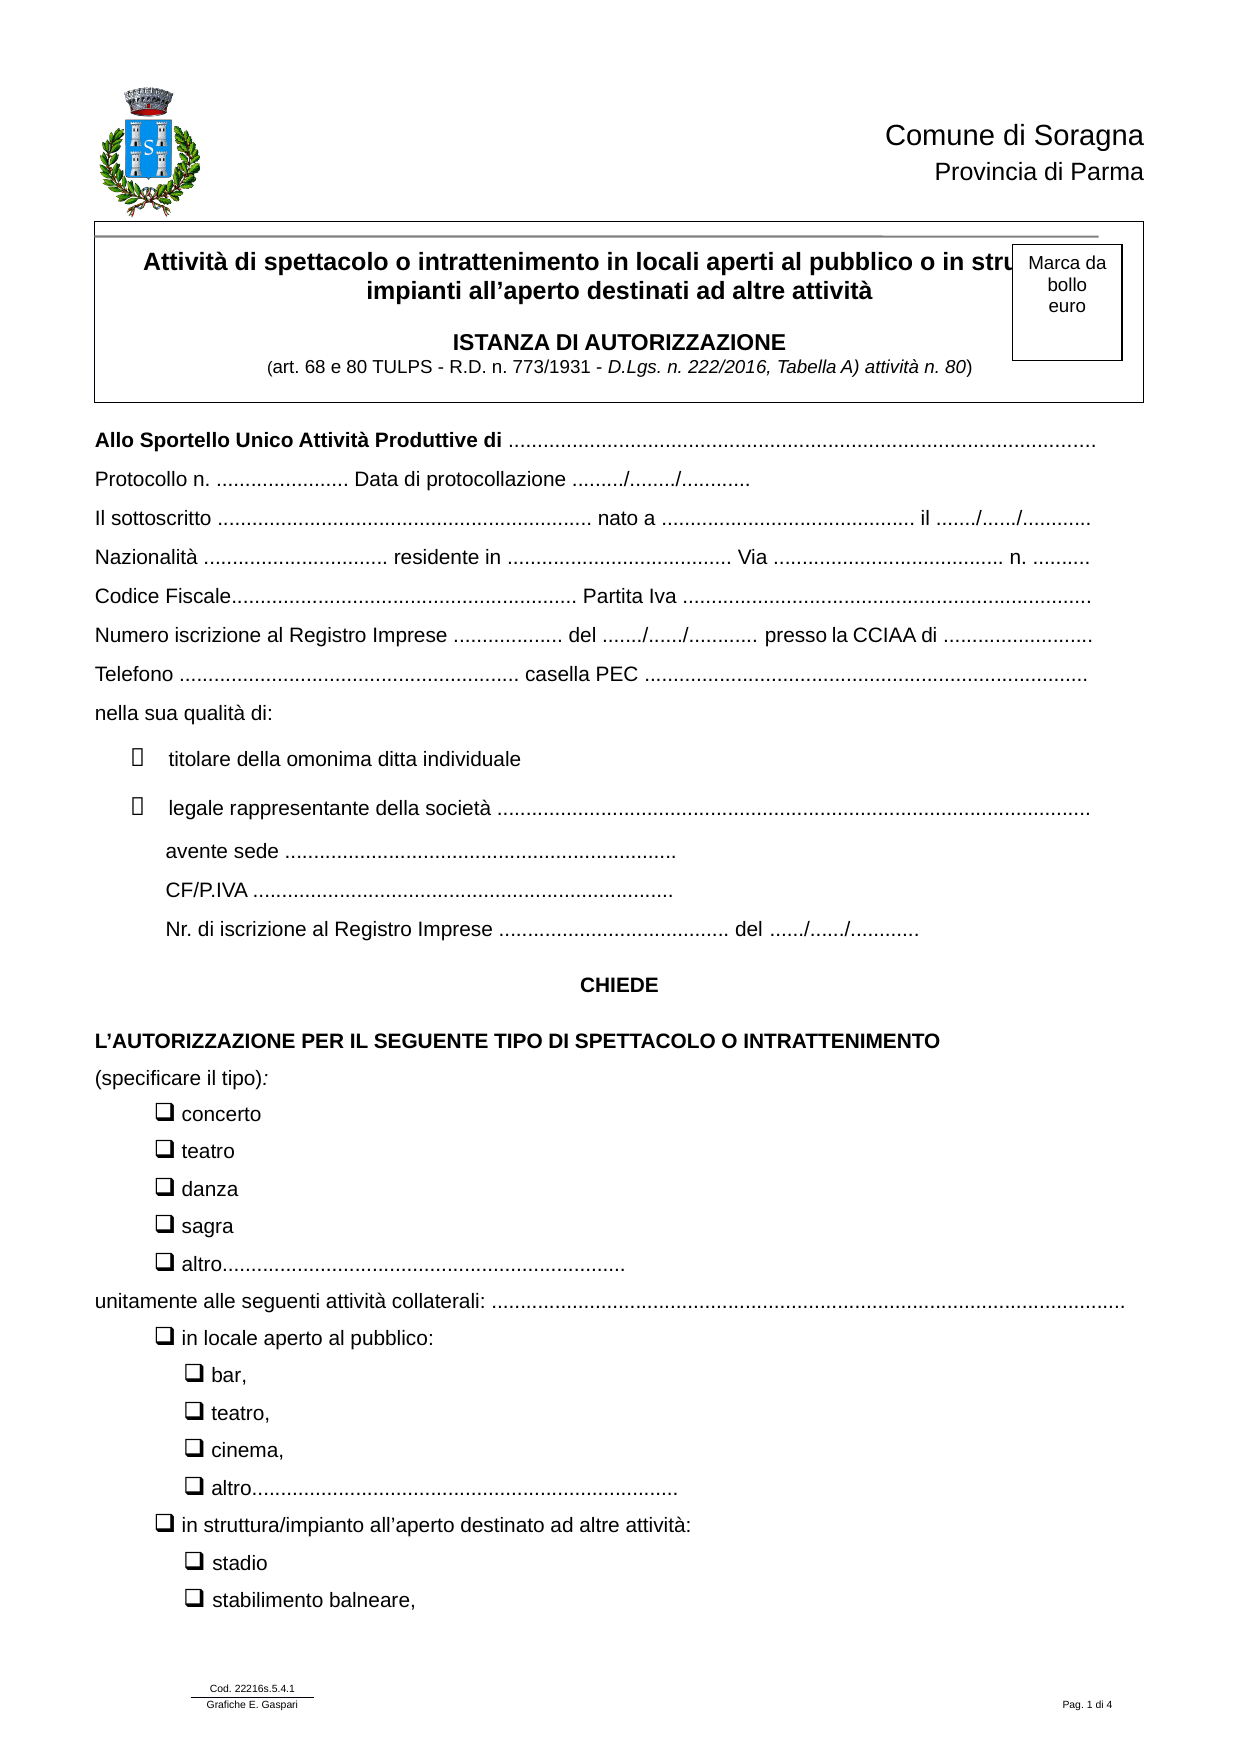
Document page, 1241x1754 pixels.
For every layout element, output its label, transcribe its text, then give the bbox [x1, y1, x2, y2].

text Nr. di iscrizione al Registro Imprese ........................................ del ....../....../............ [165, 917, 1144, 941]
text  teatro [153, 1139, 1144, 1164]
text  teatro, [183, 1401, 1144, 1426]
picture [98, 87, 200, 219]
text Il sottoscritto ................................................................. nato a ............................................ il ......./....../............ [94, 506, 1144, 530]
text  titolare della omonima ditta individuale [130, 739, 1144, 773]
text Nazionalità ................................ residente in ....................................... Via ........................................ n. .......... [94, 545, 1144, 569]
text  altro...................................................................... [153, 1252, 1144, 1277]
text CHIEDE [94, 973, 1144, 997]
text  bar, [183, 1363, 1144, 1388]
text (specificare il tipo): [94, 1065, 1144, 1089]
text CF/P.IVA ......................................................................... [165, 878, 1144, 902]
text  stadio [183, 1551, 1144, 1576]
text avente sede .................................................................... [165, 839, 1144, 863]
text  legale rappresentante della società ....................................................................................................... [130, 789, 1144, 823]
text  danza [153, 1177, 1144, 1202]
text Comune di Soragna [200, 118, 1144, 152]
text Allo Sportello Unico Attività Produttive di [94, 428, 1144, 452]
text  sagra [153, 1214, 1144, 1239]
text  concerto [153, 1102, 1144, 1127]
text Numero iscrizione al Registro Imprese ................... del ......./....../............ presso la CCIAA di .......................... [94, 623, 1144, 647]
text  in struttura/impianto all’aperto destinato ad altre attività: [153, 1513, 1144, 1538]
text unitamente alle seguenti attività collaterali: .............................................................................................................. [94, 1289, 1144, 1313]
text  in locale aperto al pubblico: [153, 1326, 1144, 1351]
table_header Attività di spettacolo o intrattenimento in locali aperti al pubblico o in strutture e impianti all’aperto destinati ad altre attività ISTANZA DI AUTORIZZAZIONE (art. 68 e 80 TULPS - R.D. n. 773/1931 - D.Lgs. n. 222/2016, Tabella A) attività n. 80) [95, 222, 1143, 402]
text nella sua qualità di: [94, 700, 1144, 724]
text Telefono ........................................................... casella PEC ............................................................................. [94, 661, 1144, 685]
text Codice Fiscale............................................................ Partita Iva ....................................................................... [94, 584, 1144, 608]
text  altro.......................................................................... [183, 1476, 1144, 1501]
text  cinema, [183, 1438, 1144, 1463]
text Provincia di Parma [200, 157, 1144, 185]
text  stabilimento balneare, [183, 1588, 1144, 1613]
text L’AUTORIZZAZIONE PER IL SEGUENTE TIPO DI SPETTACOLO O INTRATTENIMENTO [94, 1029, 1144, 1053]
text Protocollo n. ....................... Data di protocollazione ........./......../............ [94, 467, 1144, 491]
